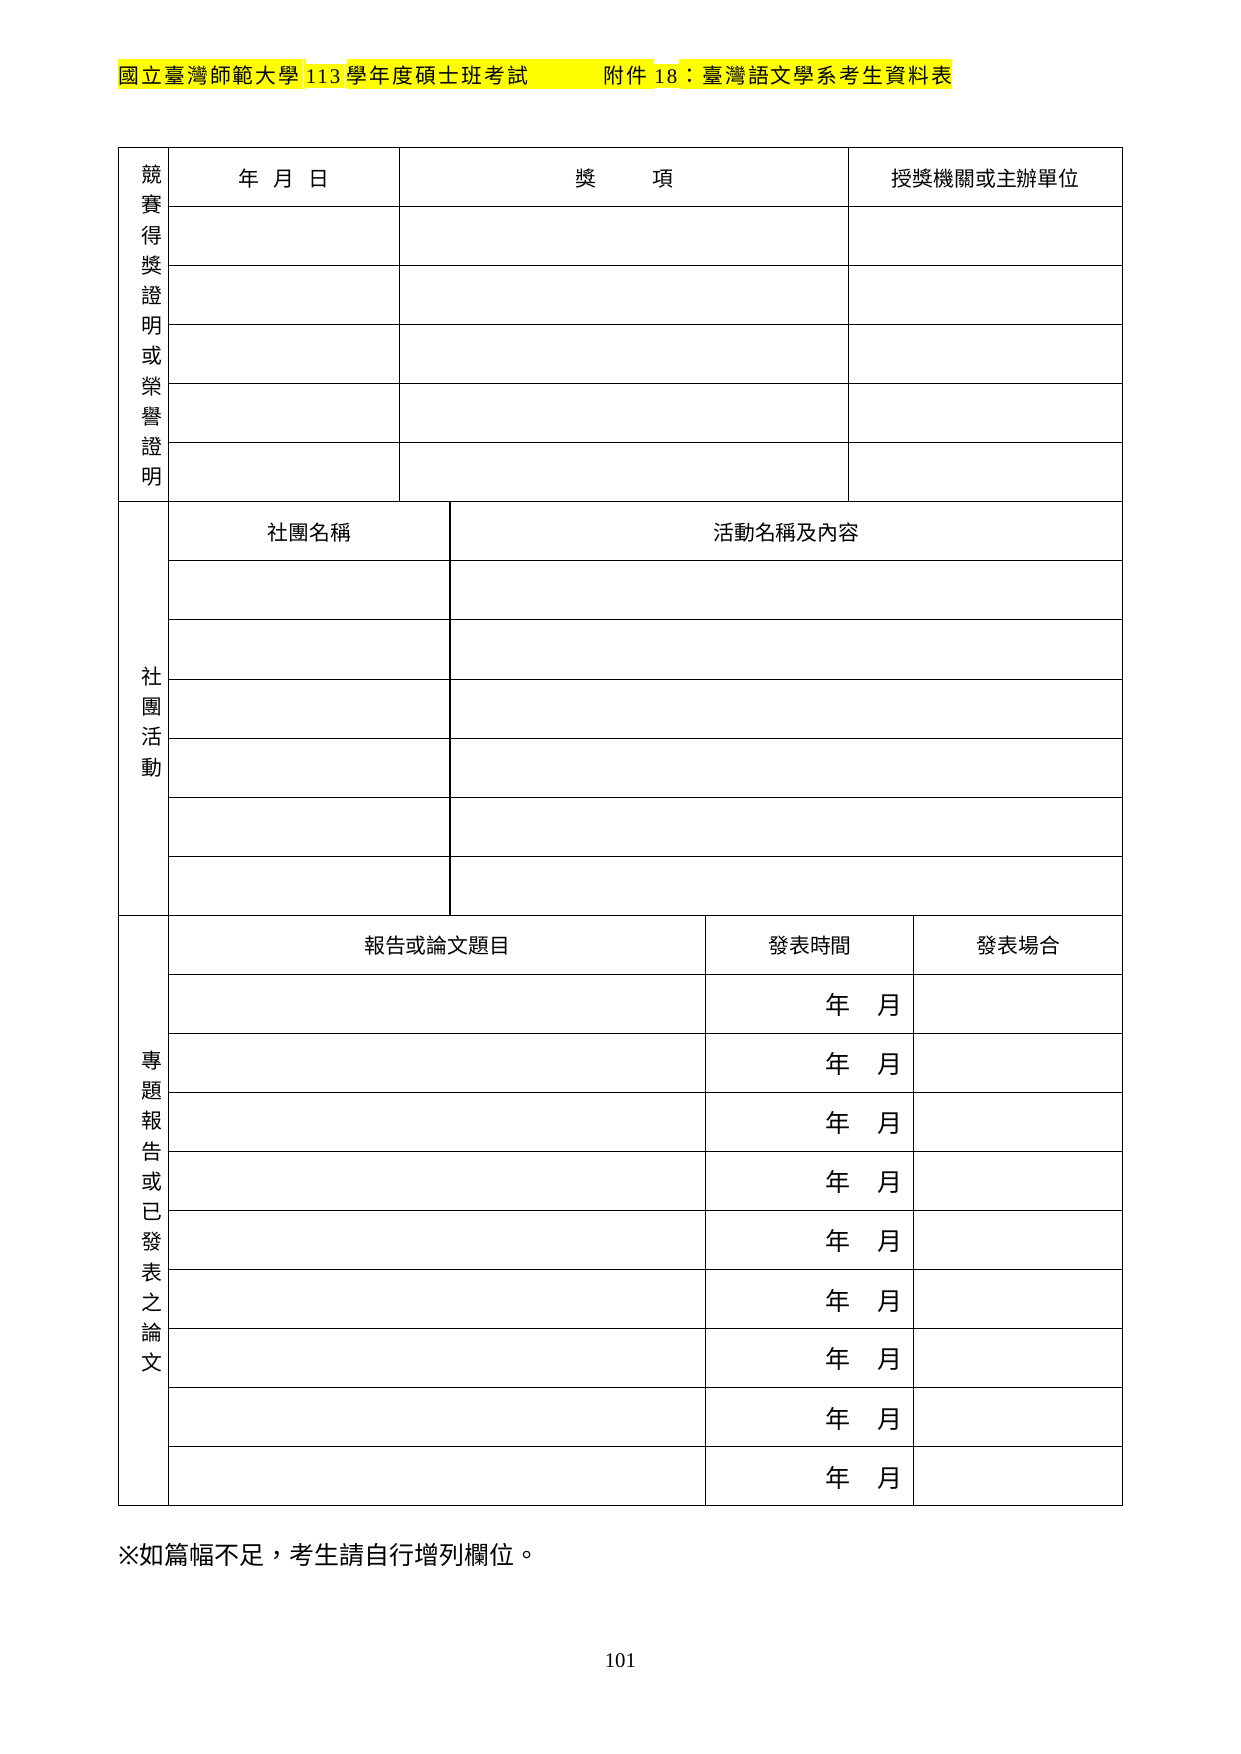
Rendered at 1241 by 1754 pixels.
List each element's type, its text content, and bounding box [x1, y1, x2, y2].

table_header 競賽得獎證明或榮譽證明 [119, 148, 168, 501]
table_cell [400, 266, 848, 324]
table_cell [169, 857, 449, 915]
table_cell 年 月 [706, 1270, 913, 1328]
table_cell [169, 620, 449, 678]
table_cell 年 月 [706, 1329, 913, 1387]
table_cell [914, 1270, 1122, 1328]
table_cell [169, 561, 449, 619]
table_cell 年 月 [706, 1093, 913, 1151]
table_cell [169, 798, 449, 856]
table_cell [914, 1152, 1122, 1210]
table_header 授獎機關或主辦單位 [849, 148, 1122, 206]
table_cell 年 月 [706, 975, 913, 1033]
table_cell 年 月 [706, 1034, 913, 1092]
table_cell [451, 561, 1122, 619]
table_cell [914, 1329, 1122, 1387]
table_header 獎 項 [400, 148, 848, 206]
table_cell [169, 1388, 705, 1446]
table_cell 專題報告或已發表之論文 [119, 916, 168, 1505]
table_cell [849, 325, 1122, 383]
table_cell [169, 266, 399, 324]
table_cell [169, 443, 399, 501]
table_cell [169, 680, 449, 737]
table_cell [169, 207, 399, 265]
table_cell [169, 1211, 705, 1269]
table_cell 社團名稱 [169, 502, 449, 560]
table_cell [169, 1093, 705, 1151]
table_cell 發表時間 [706, 916, 913, 974]
table_cell [451, 620, 1122, 678]
table_cell [451, 798, 1122, 856]
table_cell 活動名稱及內容 [451, 502, 1122, 560]
table_cell [169, 1034, 705, 1092]
table_cell [849, 207, 1122, 265]
table_cell [914, 1388, 1122, 1446]
table_cell [400, 325, 848, 383]
table_cell 社團活動 [119, 502, 168, 915]
table_cell [451, 857, 1122, 915]
table_cell [169, 739, 449, 797]
table_cell [849, 266, 1122, 324]
table_cell [169, 384, 399, 442]
table_cell [914, 1211, 1122, 1269]
text ※如篇幅不足，考生請自行增列欄位。 [118, 1535, 1122, 1571]
table_cell [400, 207, 848, 265]
table_cell [914, 1034, 1122, 1092]
table_cell [914, 1447, 1122, 1505]
table_cell [169, 1270, 705, 1328]
table_cell [451, 739, 1122, 797]
table_cell 年 月 [706, 1152, 913, 1210]
table_cell [914, 975, 1122, 1033]
table_cell [169, 1329, 705, 1387]
table_header 年 月 日 [169, 148, 399, 206]
table_cell [400, 384, 848, 442]
table_cell [169, 325, 399, 383]
table_cell [451, 680, 1122, 737]
table_cell [849, 384, 1122, 442]
table_cell [169, 975, 705, 1033]
table_cell [169, 1152, 705, 1210]
table_cell 年 月 [706, 1447, 913, 1505]
table_cell 發表場合 [914, 916, 1122, 974]
table_cell [400, 443, 848, 501]
table_cell [914, 1093, 1122, 1151]
table_cell 年 月 [706, 1211, 913, 1269]
table_cell 報告或論文題目 [169, 916, 705, 974]
table_cell [169, 1447, 705, 1505]
table_cell 年 月 [706, 1388, 913, 1446]
table_cell [849, 443, 1122, 501]
